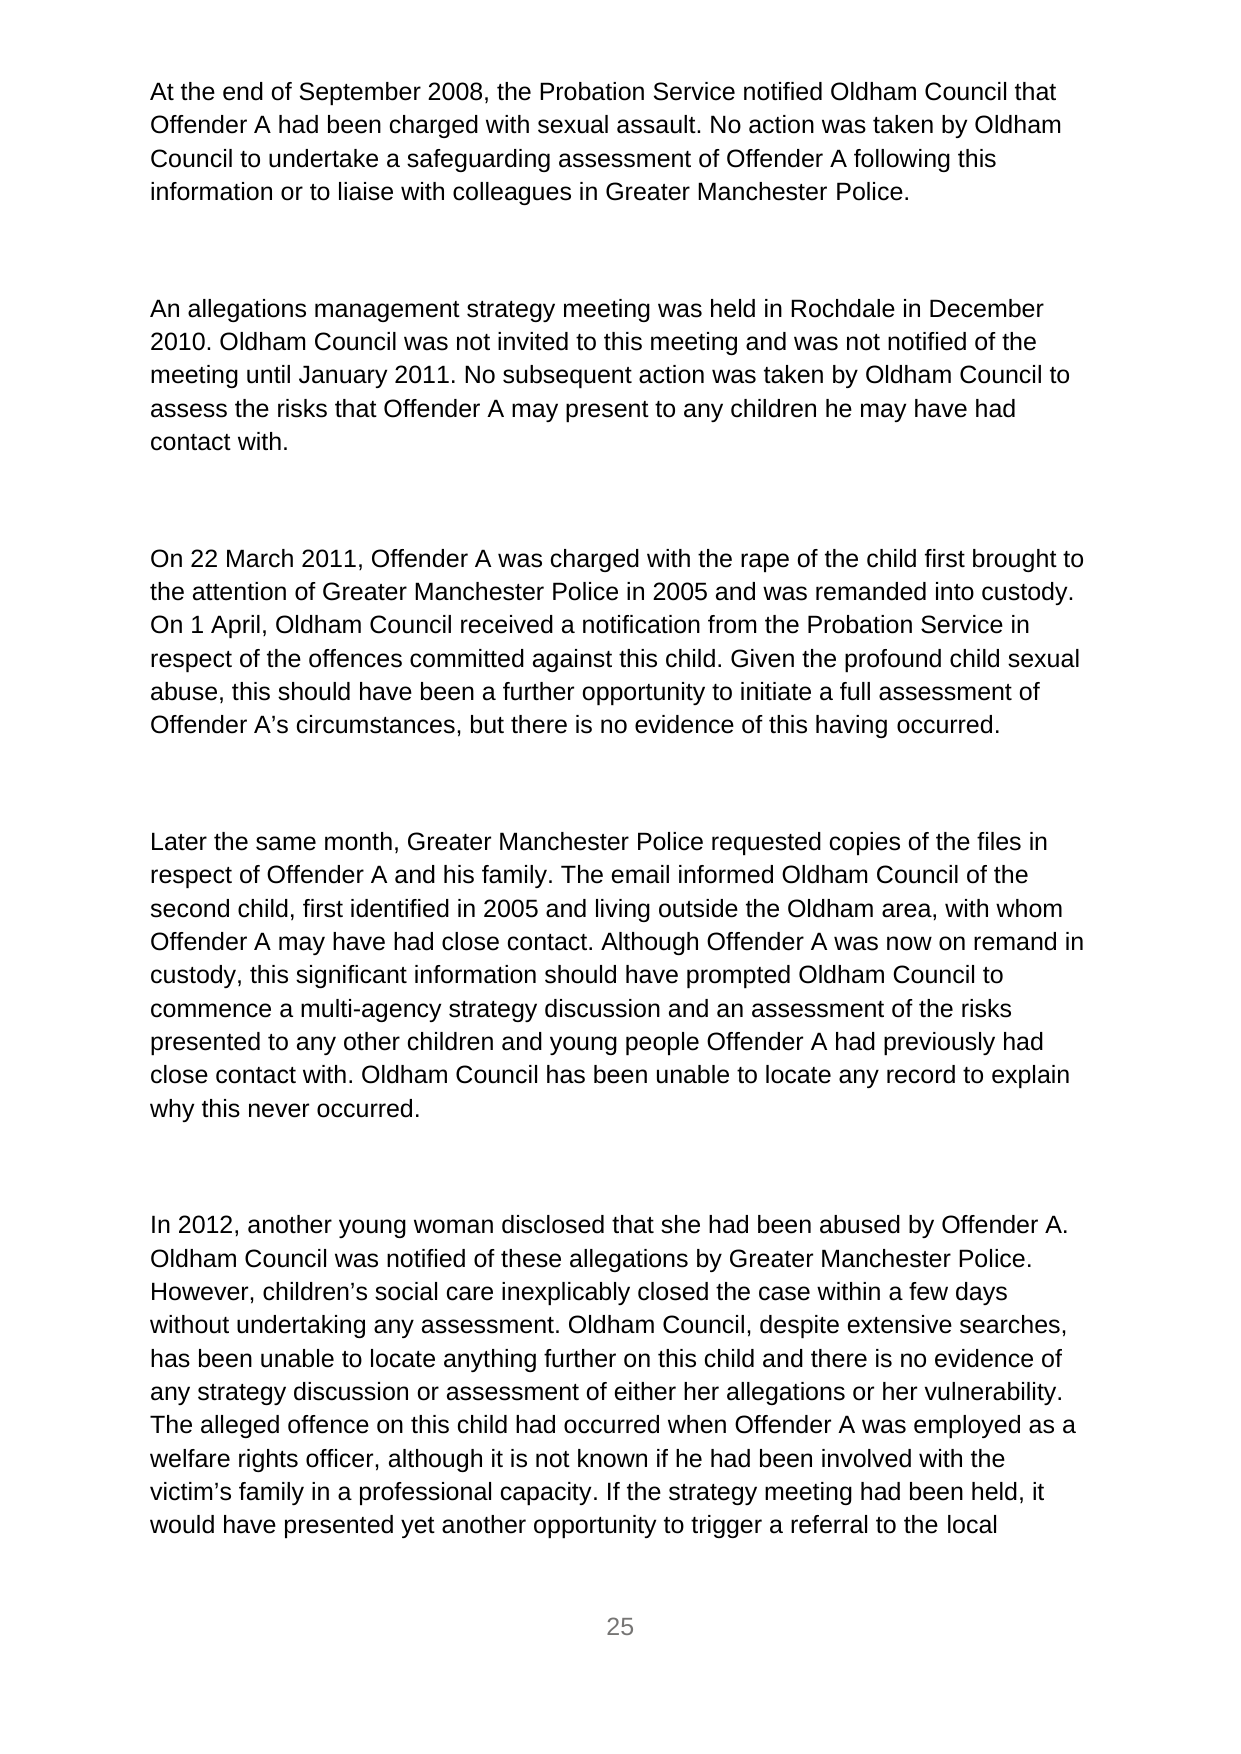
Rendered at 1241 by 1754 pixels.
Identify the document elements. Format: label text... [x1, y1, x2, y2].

text Later the same month, Greater Manchester Police requested copies of the files in respect of Offender A and his family. The email informed Oldham Council of the second child, first identified in 2005 and living outside the Oldham area, with whom Offender A may have had close contact. Although Offender A was now on remand in custody, this significant information should have prompted Oldham Council to commence a multi-agency strategy discussion and an assessment of the risks presented to any other children and young people Offender A had previously had close contact with. Oldham Council has been unable to locate any record to explain why this never occurred. [150, 824, 1090, 1124]
text On 22 March 2011, Offender A was charged with the rape of the child first brought to the attention of Greater Manchester Police in 2005 and was remanded into custody. On 1 April, Oldham Council received a notification from the Probation Service in respect of the offences committed against this child. Given the profound child sexual abuse, this should have been a further opportunity to initiate a full assessment of Offender A’s circumstances, but there is no evidence of this having occurred. [150, 541, 1090, 741]
text In 2012, another young woman disclosed that she had been abused by Offender A. Oldham Council was notified of these allegations by Greater Manchester Police. However, children’s social care inexplicably closed the case within a few days without undertaking any assessment. Oldham Council, despite extensive searches, has been unable to locate anything further on this child and there is no evidence of any strategy discussion or assessment of either her allegations or her vulnerability. The alleged offence on this child had occurred when Offender A was employed as a welfare rights officer, although it is not known if he had been involved with the victim’s family in a professional capacity. If the strategy meeting had been held, it would have presented yet another opportunity to trigger a referral to the local [150, 1207, 1090, 1541]
text At the end of September 2008, the Probation Service notified Oldham Council that Offender A had been charged with sexual assault. No action was taken by Oldham Council to undertake a safeguarding assessment of Offender A following this information or to liaise with colleagues in Greater Manchester Police. [150, 74, 1090, 207]
text An allegations management strategy meeting was held in Rochdale in December 2010. Oldham Council was not invited to this meeting and was not notified of the meeting until January 2011. No subsequent action was taken by Oldham Council to assess the risks that Offender A may present to any children he may have had contact with. [150, 291, 1090, 457]
